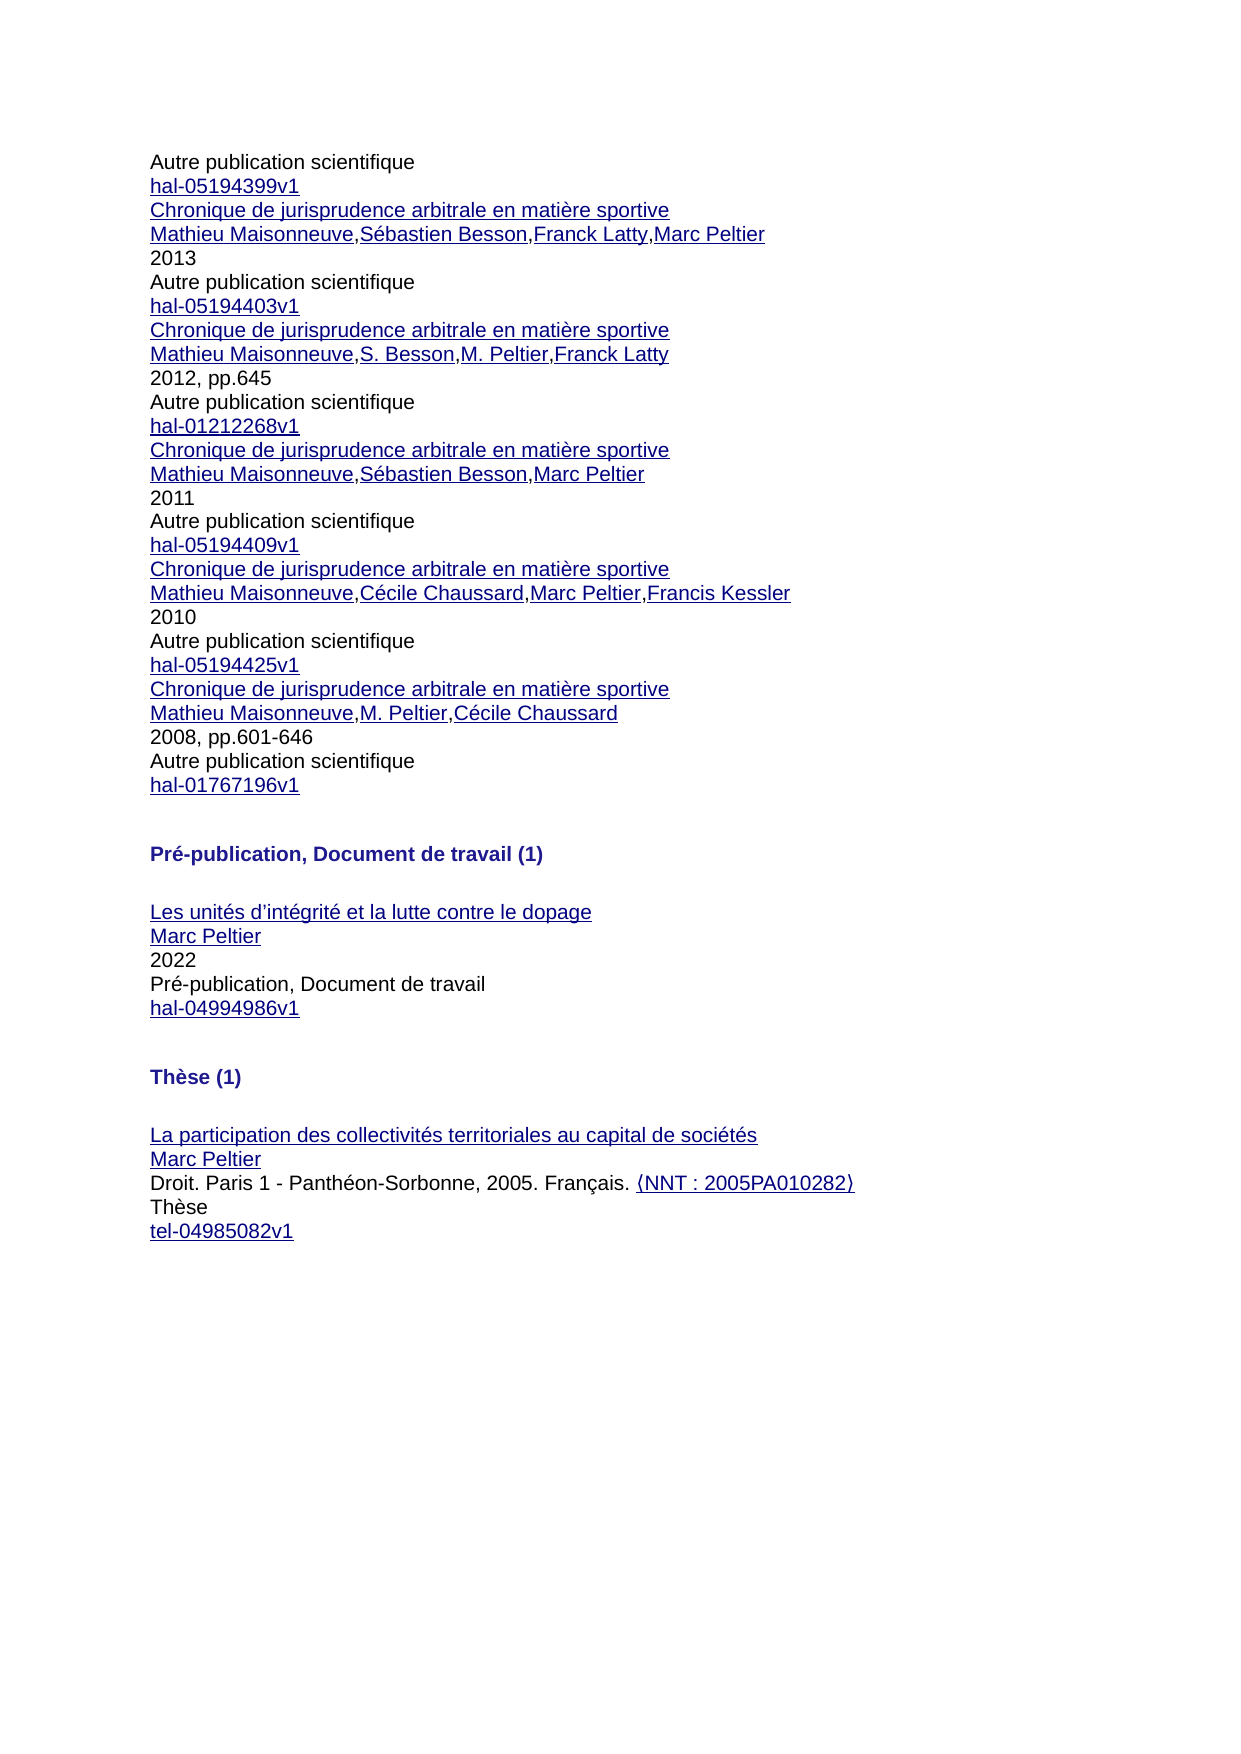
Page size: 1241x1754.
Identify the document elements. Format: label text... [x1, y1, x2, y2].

table_header La participation des collectivités territoriales au capital de sociétés Marc Peltier Droit. Paris 1 - Panthéon-Sorbonne, 2005. Français. ⟨NNT : 2005PA010282⟩ Thèse tel-04985082v1 [150, 1123, 1090, 1243]
table_cell Autre publication scientifique hal-05194399v1 [150, 150, 1090, 198]
subtitle Thèse (1) [150, 1064, 1090, 1088]
table_cell Chronique de jurisprudence arbitrale en matière sportive Mathieu Maisonneuve,M. Peltier,Cécile Chaussard 2008, pp.601-646 Autre publication scientifique hal-01767196v1 [150, 677, 1090, 797]
subtitle Pré-publication, Document de travail (1) [150, 842, 1090, 866]
table_cell Chronique de jurisprudence arbitrale en matière sportive Mathieu Maisonneuve,S. Besson,M. Peltier,Franck Latty 2012, pp.645 Autre publication scientifique hal-01212268v1 [150, 318, 1090, 437]
table_cell Chronique de jurisprudence arbitrale en matière sportive Mathieu Maisonneuve,Sébastien Besson,Franck Latty,Marc Peltier 2013 Autre publication scientifique hal-05194403v1 [150, 198, 1090, 318]
table_cell Chronique de jurisprudence arbitrale en matière sportive Mathieu Maisonneuve,Sébastien Besson,Marc Peltier 2011 Autre publication scientifique hal-05194409v1 [150, 438, 1090, 557]
table_cell Chronique de jurisprudence arbitrale en matière sportive Mathieu Maisonneuve,Cécile Chaussard,Marc Peltier,Francis Kessler 2010 Autre publication scientifique hal-05194425v1 [150, 557, 1090, 677]
table_header Les unités d’intégrité et la lutte contre le dopage Marc Peltier 2022 Pré-publication, Document de travail hal-04994986v1 [150, 900, 1090, 1020]
